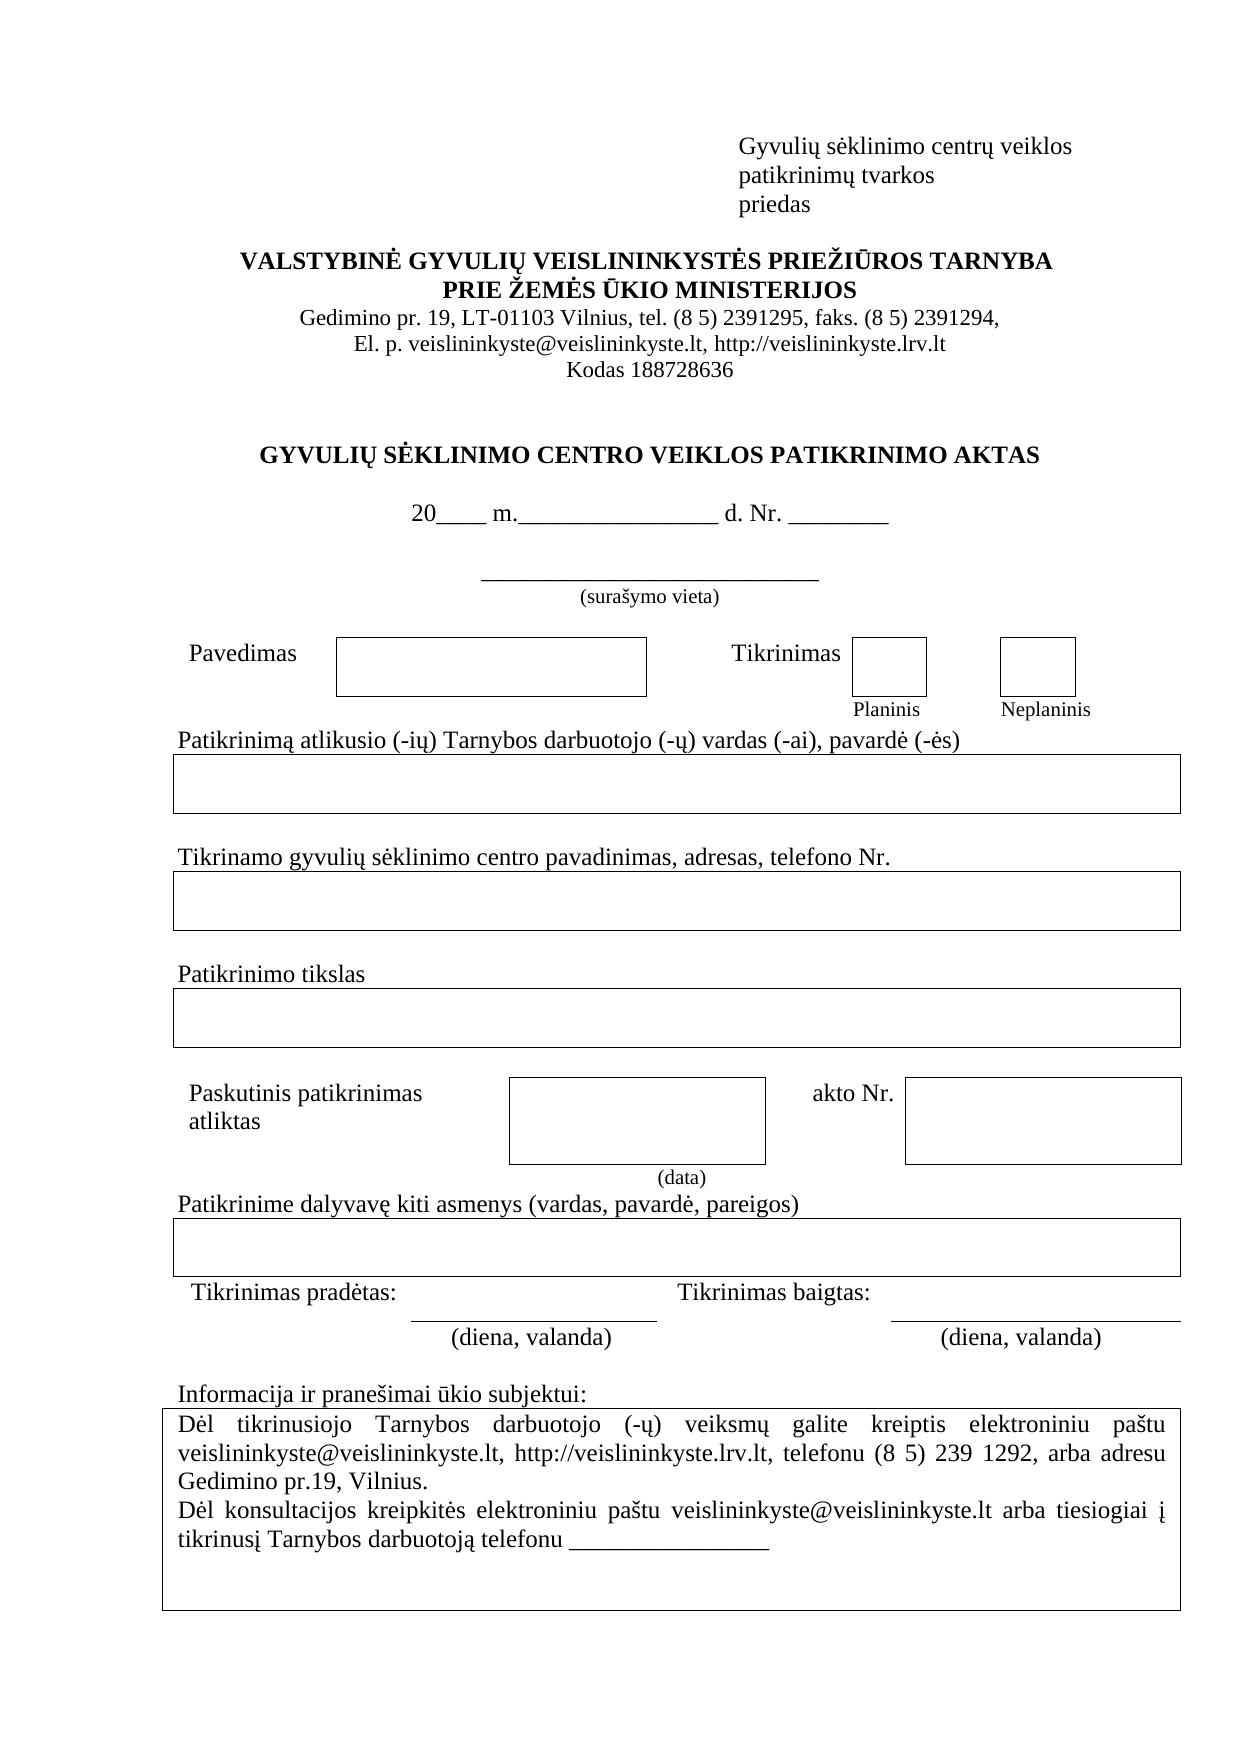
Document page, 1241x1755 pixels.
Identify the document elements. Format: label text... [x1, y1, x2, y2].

table_cell Tikrinimas baigtas: [657, 1277, 891, 1321]
text Gedimino pr. 19, LT-01103 Vilnius, tel. (8 5) 2391295, faks. (8 5) 2391294, [177, 304, 1122, 330]
text Informacija ir pranešimai ūkio subjektui: [177, 1379, 1122, 1408]
table_cell [177, 696, 336, 725]
table_cell [1104, 696, 1232, 725]
table_header Tikrinimas [720, 637, 852, 696]
text Kodas 188728636 [177, 357, 1122, 383]
table_header [337, 638, 646, 696]
table_header [1204, 637, 1232, 696]
table_header [1076, 637, 1204, 696]
text Patikrinime dalyvavę kiti asmenys (vardas, pavardė, pareigos) [177, 1189, 1122, 1218]
table_header Pavedimas [177, 637, 336, 696]
text (surašymo vieta) [177, 584, 1122, 608]
table_header [174, 1219, 1180, 1276]
table_header [1001, 638, 1075, 696]
table_header [927, 637, 1000, 696]
table_cell Neplaninis [1001, 696, 1104, 725]
table_header [510, 1078, 765, 1164]
table_cell Tikrinimas pradėtas: [177, 1277, 411, 1321]
table_header Paskutinis patikrinimas atliktas [177, 1077, 509, 1164]
table_cell [720, 696, 853, 725]
table_header [174, 755, 1180, 813]
table_header [853, 638, 926, 696]
text GYVULIŲ SĖKLINIMO CENTRO VEIKLOS PATIKRINIMO AKTAS [177, 440, 1122, 469]
table_header [174, 872, 1180, 930]
text Gyvulių sėklinimo centrų veiklos [738, 131, 1122, 160]
table_header [906, 1078, 1181, 1164]
text (data) [177, 1165, 1122, 1189]
text PRIE ŽEMĖS ŪKIO MINISTERIJOS [177, 275, 1122, 304]
table_cell [336, 697, 646, 725]
table_cell [891, 1277, 1181, 1321]
table_cell [411, 1277, 657, 1321]
table_cell Planinis [853, 697, 927, 725]
text 20____ m.________________ d. Nr. ________ [177, 498, 1122, 527]
table_header Dėl tikrinusiojo Tarnybos darbuotojo (-ų) veiksmų galite kreiptis elektroniniu paštu veislininkyste@veislininkyste.lt, http://veislininkyste.lrv.lt, telefonu (8 5) 239 1292, arba adresu Gedimino pr.19, Vilnius. Dėl konsultacijos kreipkitės elektroniniu paštu veislininkyste@veislininkyste.lt arba tiesiogiai į tikrinusį Tarnybos darbuotoją telefonu ________________ [163, 1409, 1180, 1610]
table_header akto Nr. [766, 1077, 905, 1164]
text Tikrinamo gyvulių sėklinimo centro pavadinimas, adresas, telefono Nr. [177, 842, 1122, 871]
text (diena, valanda) (diena, valanda) [177, 1322, 1122, 1350]
text Patikrinimo tikslas [177, 959, 1122, 988]
table_cell [927, 696, 1001, 725]
text Patikrinimą atlikusio (-ių) Tarnybos darbuotojo (-ų) vardas (-ai), pavardė (-ės) [177, 725, 1122, 754]
text patikrinimų tvarkos [738, 160, 1122, 189]
table_header [647, 637, 720, 696]
table_header [174, 989, 1180, 1047]
text El. p. veislininkyste@veislininkyste.lt, http://veislininkyste.lrv.lt [177, 330, 1122, 357]
text VALSTYBINĖ GYVULIŲ VEISLININKYSTĖS PRIEŽIŪROS TARNYBA [177, 246, 1122, 275]
table_cell [646, 696, 720, 725]
text ___________________________ [177, 555, 1122, 584]
text priedas [738, 189, 1122, 218]
